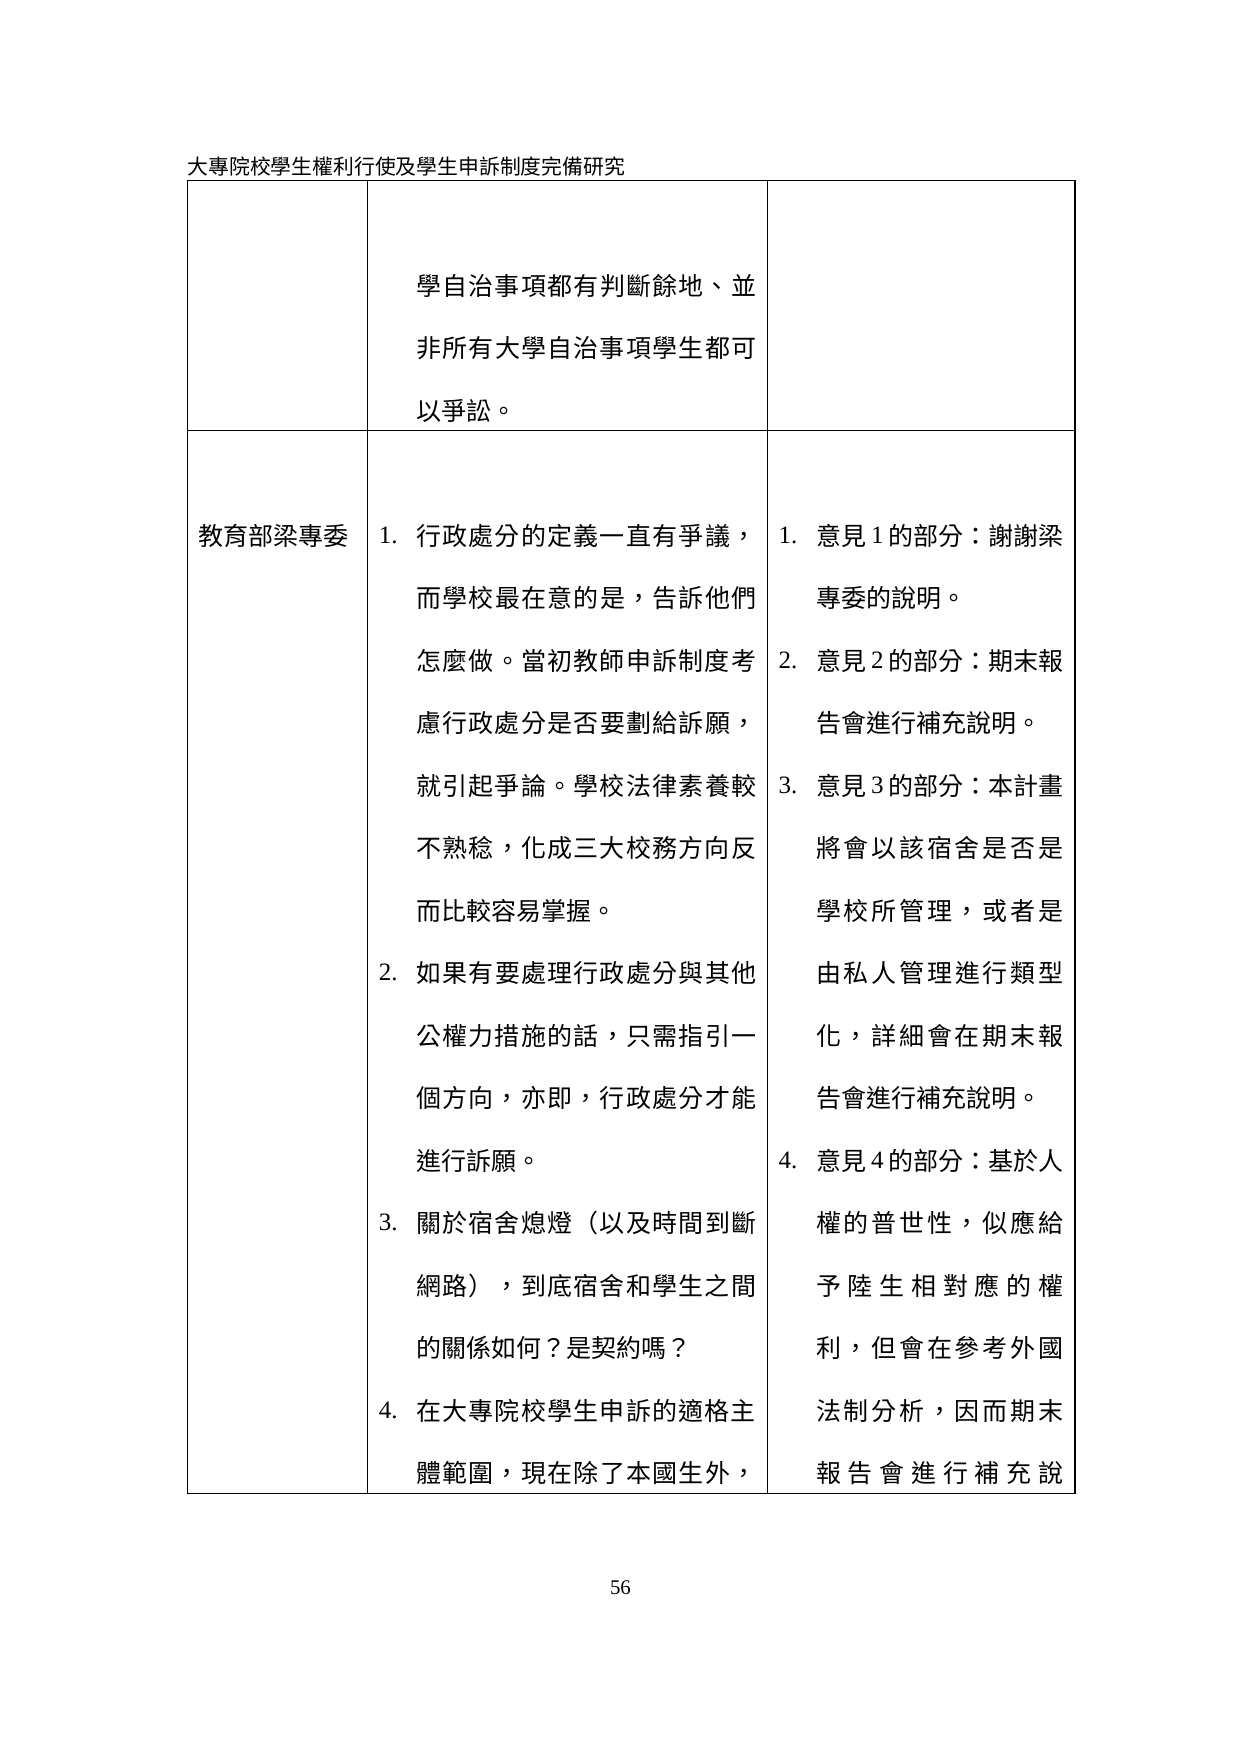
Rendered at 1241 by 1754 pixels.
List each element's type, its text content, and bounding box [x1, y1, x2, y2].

table_cell 意見1的部分：由於區分行政處分與公權力措施非本研究計畫的研究項目，因而待未來的進一步研究。 意見2的部分：期末報告會進行修正。 意見3的部分：期末報告會進行補充說明。 意見4的部分：由於這個有探討空間，期末報告會進行討論。 意見5的部分：由於這個有探討空間，期末報告會進行討論。 意見6的部分：這樣的分類方法是因應委辦單位的需求。 意見7的部分：這部分是高教司的權限，非本研究計畫所及。 意見8的部分：這部分是訓委會的權限，非本研究計畫所及，但會在本研究第4期的成果中探討此問題。 意見9的部分：期末報告會進行補充說明。 意見10的部分：這部分是訓委會的權限，非本研究計畫所及，但會在本研究第4期的成果中探討此問題。 意見11的部分：這部分是訓委會的權限，非本研究計畫所及，但會在本研究第4期的成果中探討此問題。 意見12的部分：由於本計畫認為大學自治包含管理自治，但既然引發爭議，即表示這個問題有探討空間，期末報告會進行討論。 意見13的部分：期末報告會進行補充說明。 [768, 181, 1074, 430]
table_cell 意見1的部分：謝謝梁專委的說明。 意見2的部分：期末報告會進行補充說明。 意見3的部分：本計畫將會以該宿舍是否是學校所管理，或者是由私人管理進行類型化，詳細會在期末報告會進行補充說明。 意見4的部分：基於人權的普世性，似應給予陸生相對應的權利，但會在參考外國法制分析，因而期末報告會進行補充說明。 意見5的部分：依循著上一問題的區分類型，會對這個問題的答案產生影響，因此期末報告會一併進行補充說明。 意見6的部分：期末報告會進行補充說明。 意見7的部分：期末報告會進行補充說明。 [768, 431, 1074, 1493]
table_cell 教育部梁專委 [188, 431, 367, 1493]
table_cell [188, 181, 367, 430]
table_cell 自從釋字684號解釋之後，有2個問題：（1）什麼是行政處分或其他公權力措施？（2）大學自治和公權力措施有什麼關聯？ 學生基本權利的類型化和大學自治無明顯關聯。標題應改成「大學的公權力措施可能侵犯的學生權利」，會比較精確。 釋字684只提到學生的基本權利，但事實上不管是基本權利或法律上利益（權利），都可提起訴願和行政訴訟。現今很多大學生權利是規定在法規命令或大學的給付行政之內，例如助學金，所以應該加上「法律上利益」，因為這是實務上常見的，不然會引起誤解，以為只有基本權利受侵害才能申訴、訴願和行政訴訟。 最高行政法院判斷餘地見解的運用有點問題：例如：學生獎懲委員會非屬於獨立委員會，因為學校內的委員會沒有什麼獨立性，所以「委員會」和「獨立性委員會」應區分；此外，學生出國非屬計畫性決定。 研究報告第15頁大學自治對學生居住自由的限制，例如特定時間強制熄燈，應只是「與基本權有關的反射利益」，不是法律上權利，沒有到達侵害權利的程度。 附件二，從學校角度分成教務、學務是有道理，但也可分成行政處分、行政處分以外的公權力措施…等，因為教務、學務的分類無法確知哪些可提訴願和行政訴訟。 參考資料一：因應司法院大法官釋字第六八四號解釋，專科以上學校處理學生事務參考原則。教育部要求檢討的很多不是行政處分，例如成績評定，只有導致退學時才是行政處分，所以沒有區分清楚會引起不必要的恐慌，就如現在大家對釋字684的誤解一樣。 參考資料二：大學及專科學校學生申訴案處理原則。第4點第2部分，關於申評會的組成需要的是行政法和憲法的專家，才能精確處理校園問題。 大學學生申訴較像公務人員保障法，申訴不需針對行政處分。所以我認為大學方面公、私法皆可申訴。 參考資料二：大學及專科學校學生申訴案處理原則。第4點重點是公法學者而非法律學者。 參考資料二：大學及專科學校學生申訴案處理原則。第11點梁專委是對的，因它真是抄錯了。依照釋字382號解釋其原本是針對行政處分，但我認為382把申訴當成訴願先行程序了，因為若訴願一定經過申訴，但684號解釋沒談，所以要解釋就有很多可能。 大學事務上主要是教學與研究屬大學自治，宿舍管理則否。包括學校停車位管理也非大學自治，這只是大學所有權所在，得做些管理罷了。 必須釐清以下的觀念：並非所有都是大學自治、並非所有大學自治事項都有判斷餘地、並非所有大學自治事項學生都可以爭訟。 [368, 181, 767, 430]
table_cell 行政處分的定義一直有爭議，而學校最在意的是，告訴他們怎麼做。當初教師申訴制度考慮行政處分是否要劃給訴願，就引起爭論。學校法律素養較不熟稔，化成三大校務方向反而比較容易掌握。 如果有要處理行政處分與其他公權力措施的話，只需指引一個方向，亦即，行政處分才能進行訴願。 關於宿舍熄燈（以及時間到斷網路），到底宿舍和學生之間的關係如何？是契約嗎？ 在大專院校學生申訴的適格主體範圍，現在除了本國生外， [368, 431, 767, 1493]
